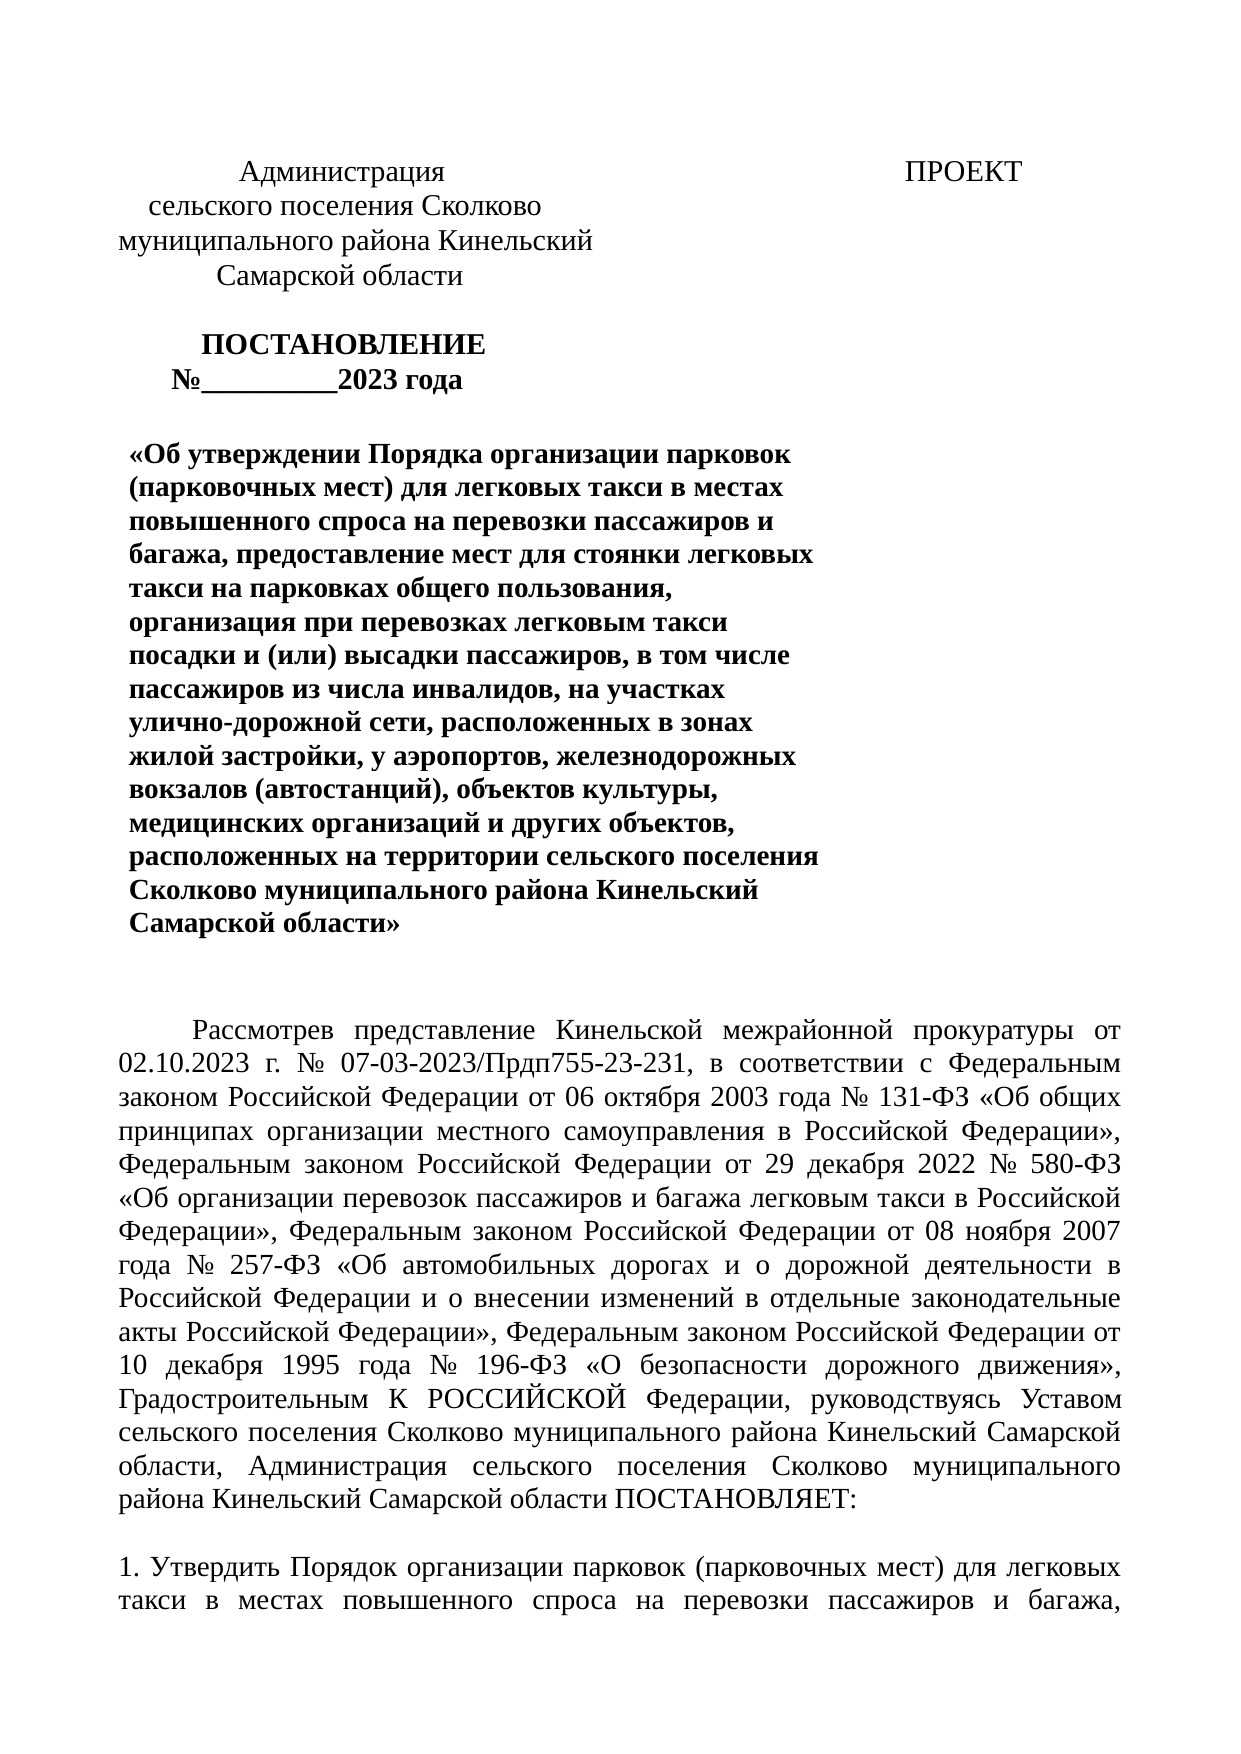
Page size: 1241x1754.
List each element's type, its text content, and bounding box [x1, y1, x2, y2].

text ПОСТАНОВЛЕНИЕ [118, 326, 1122, 361]
table_header «Об утверждении Порядка организации парковок (парковочных мест) для легковых такси в местах повышенного спроса на перевозки пассажиров и багажа, предоставление мест для стоянки легковых такси на парковках общего пользования, организация при перевозках легковым такси посадки и (или) высадки пассажиров, в том числе пассажиров из числа инвалидов, на участках улично-дорожной сети, расположенных в зонах жилой застройки, у аэропортов, железнодорожных вокзалов (автостанций), объектов культуры, медицинских организаций и других объектов, расположенных на территории сельского поселения Сколково муниципального района Кинельский Самарской области» [123, 430, 834, 945]
text 1. Утвердить Порядок организации парковок (парковочных мест) для легковых такси в местах повышенного спроса на перевозки пассажиров и багажа, [118, 1549, 1122, 1616]
text №_________2023 года [118, 361, 1122, 396]
text Администрация ПРОЕКТ [118, 153, 1122, 187]
text сельского поселения Сколково [118, 187, 1122, 222]
text Самарской области [118, 257, 1122, 292]
text муниципального района Кинельский [118, 222, 1122, 257]
text Рассмотрев представление Кинельской межрайонной прокуратуры от 02.10.2023 г. № 07-03-2023/Прдп755-23-231, в соответствии с Федеральным законом Российской Федерации от 06 октября 2003 года № 131-ФЗ «Об общих принципах организации местного самоуправления в Российской Федерации», Федеральным законом Российской Федерации от 29 декабря 2022 № 580-ФЗ «Об организации перевозок пассажиров и багажа легковым такси в Российской Федерации», Федеральным законом Российской Федерации от 08 ноября 2007 года № 257-ФЗ «Об автомобильных дорогах и о дорожной деятельности в Российской Федерации и о внесении изменений в отдельные законодательные акты Российской Федерации», Федеральным законом Российской Федерации от 10 декабря 1995 года № 196-ФЗ «О безопасности дорожного движения», Градостроительным К РОССИЙСКОЙ Федерации, руководствуясь Уставом сельского поселения Сколково муниципального района Кинельский Самарской области, Администрация сельского поселения Сколково муниципального района Кинельский Самарской области ПОСТАНОВЛЯЕТ: [118, 1012, 1122, 1515]
